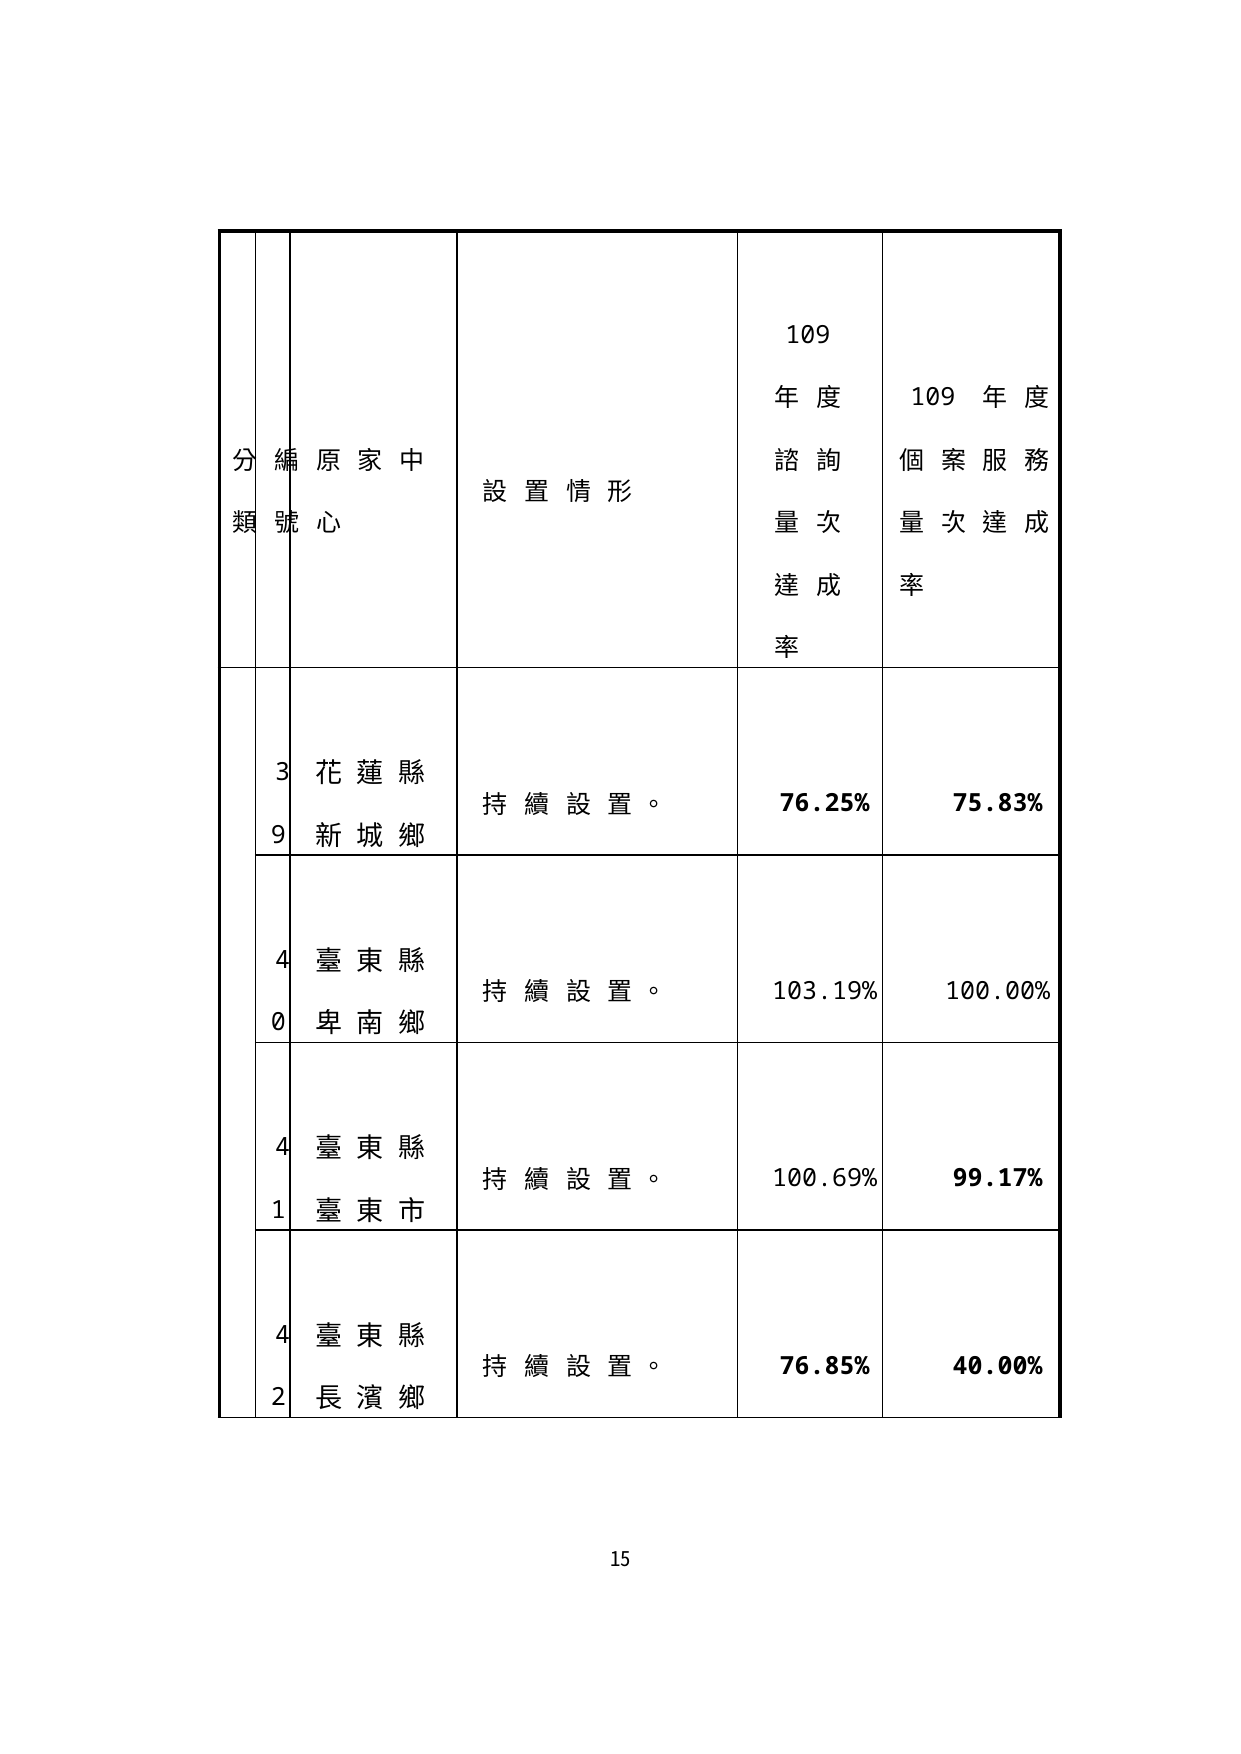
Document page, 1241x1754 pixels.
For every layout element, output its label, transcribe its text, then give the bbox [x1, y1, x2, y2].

table_cell 40 [256, 856, 289, 1042]
table_cell 75.83% [883, 668, 1058, 854]
table_cell 40.00% [883, 1231, 1058, 1417]
table_cell 花蓮縣新城鄉 [291, 668, 456, 854]
table_cell 99.17% [883, 1043, 1058, 1229]
table_cell 100.00% [883, 856, 1058, 1042]
table_cell 100.69% [738, 1043, 882, 1229]
table_cell 持續設置。 [458, 1043, 737, 1229]
table_cell 42 [256, 1231, 289, 1417]
table_cell 103.19% [738, 856, 882, 1042]
table_cell 臺東縣卑南鄉 [291, 856, 456, 1042]
table_header 編號 [256, 233, 289, 667]
table_cell 臺東縣長濱鄉 [291, 1231, 456, 1417]
table_header 原家中心 [291, 233, 456, 667]
table_cell [221, 668, 255, 1417]
table_cell 76.25% [738, 668, 882, 854]
table_header 109年度個案服務量次達成率 [883, 233, 1058, 667]
table_cell 76.85% [738, 1231, 882, 1417]
table_header 109年度諮詢量次達成率 [738, 233, 882, 667]
table_cell 持續設置。 [458, 856, 737, 1042]
table_cell 持續設置。 [458, 668, 737, 854]
table_header 分類 [221, 233, 255, 667]
table_cell 臺東縣臺東市 [291, 1043, 456, 1229]
table_cell 41 [256, 1043, 289, 1229]
table_cell 持續設置。 [458, 1231, 737, 1417]
table_header 設置情形 [458, 233, 737, 667]
table_cell 39 [256, 668, 289, 854]
